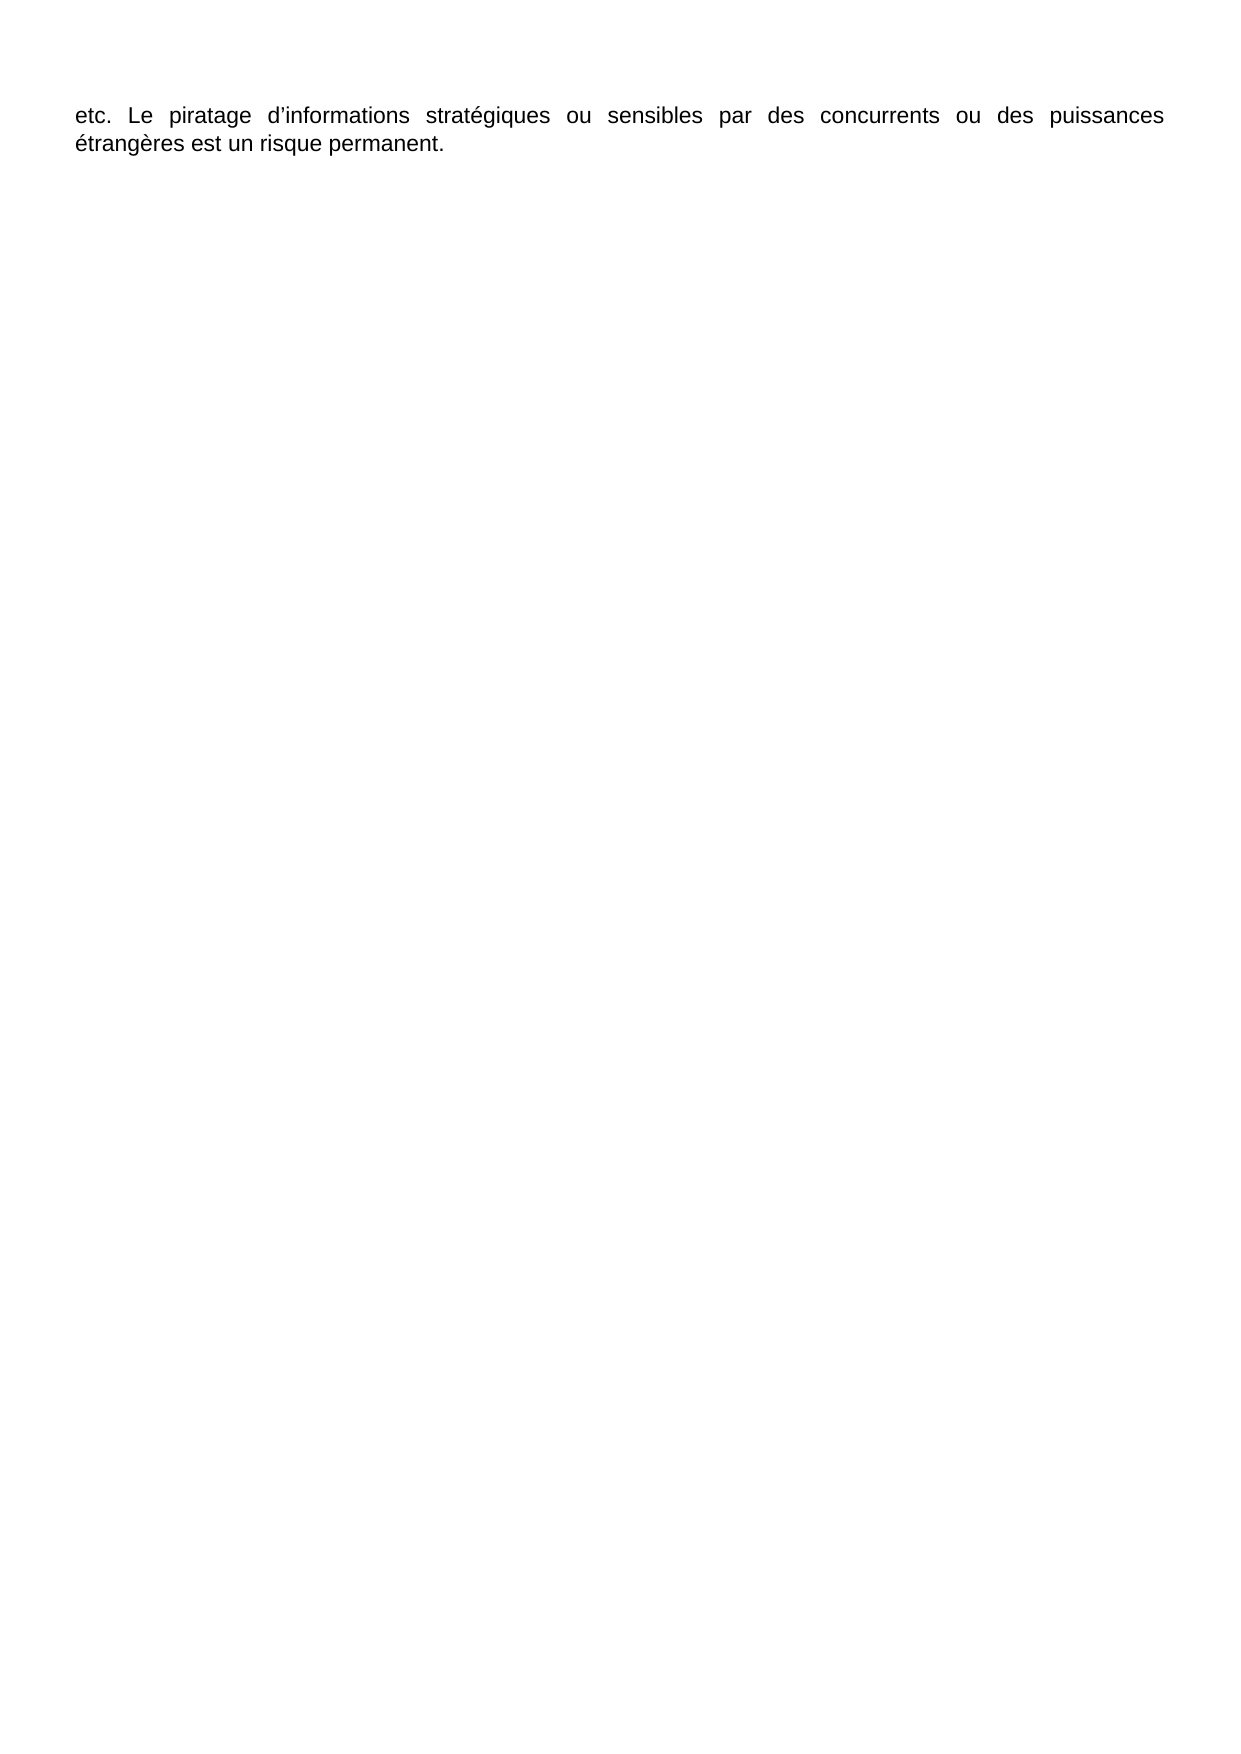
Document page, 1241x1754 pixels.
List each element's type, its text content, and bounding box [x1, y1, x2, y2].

text etc. Le piratage d’informations stratégiques ou sensibles par des concurrents ou des puissances étrangères est un risque permanent. [75, 102, 1165, 157]
